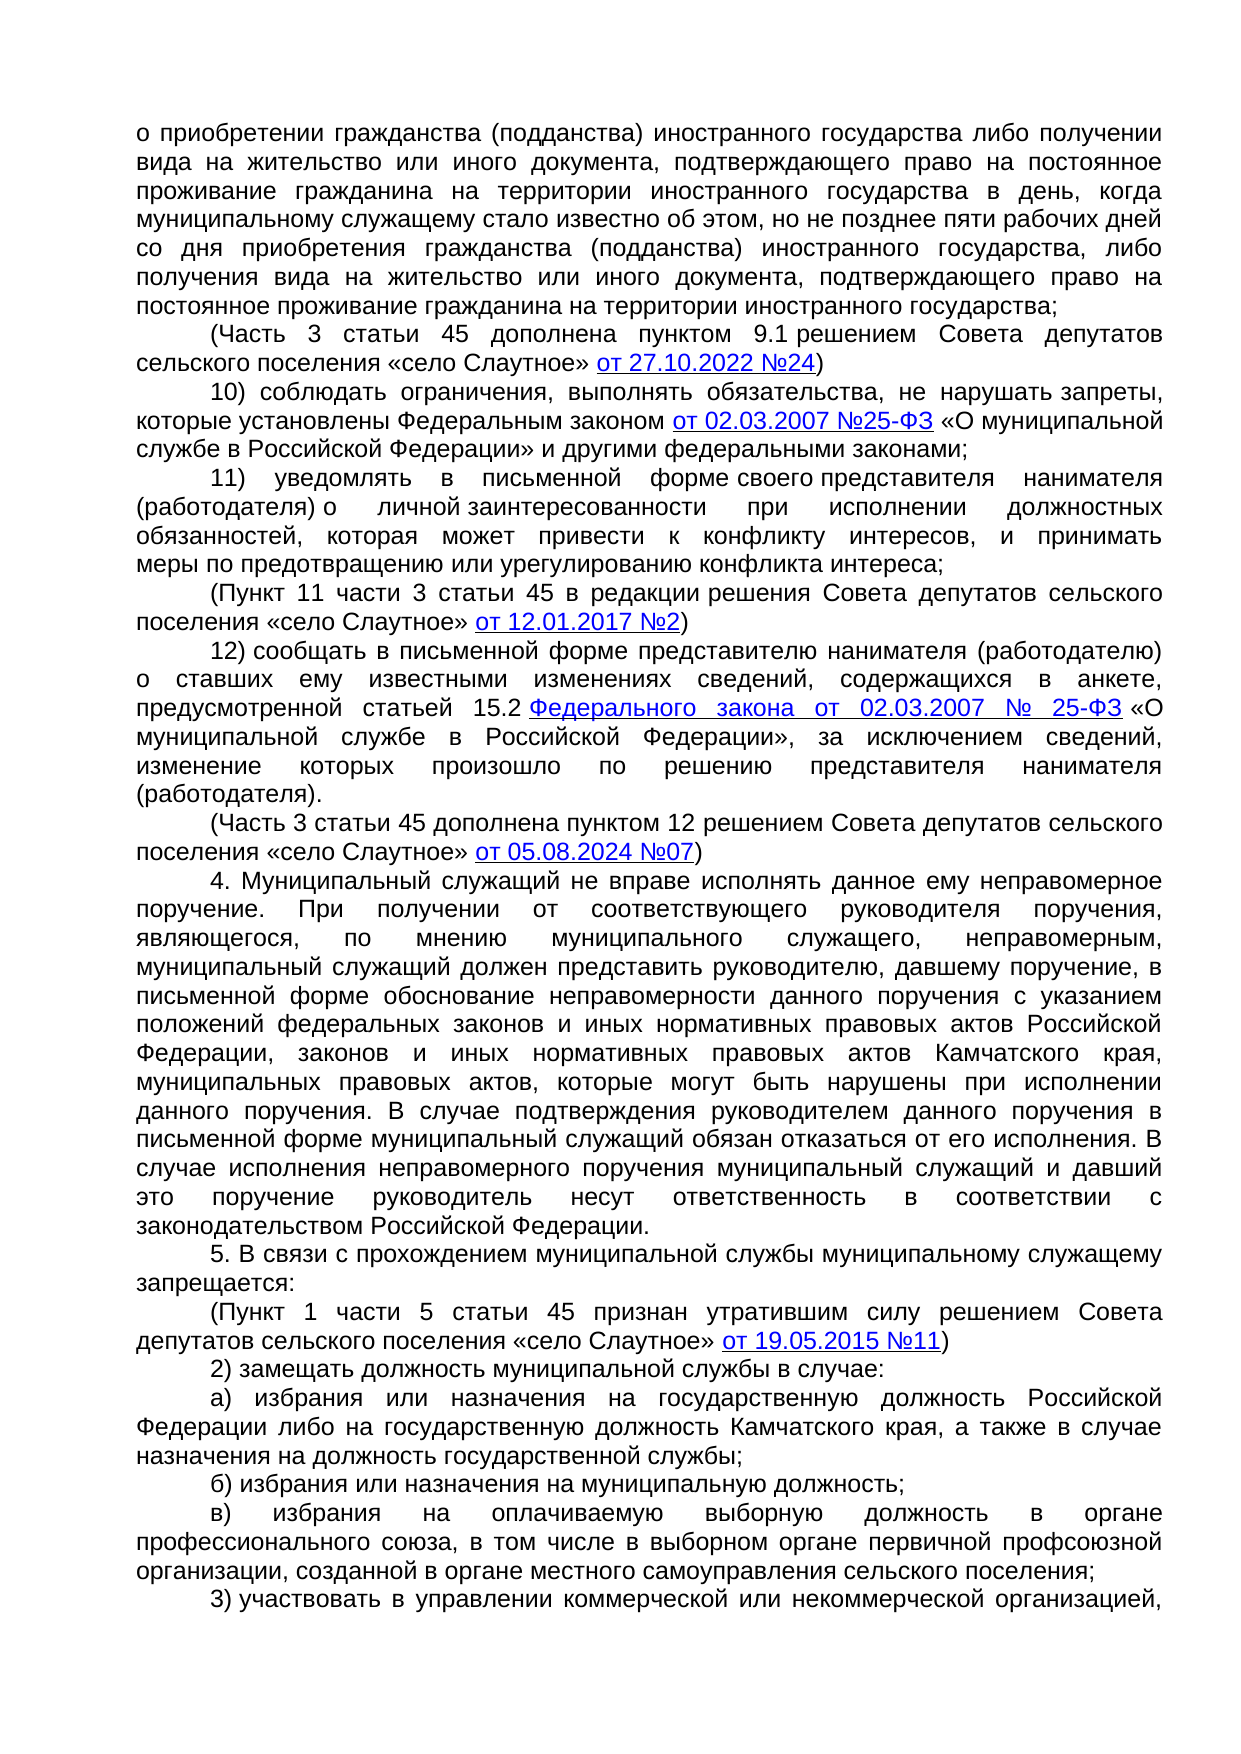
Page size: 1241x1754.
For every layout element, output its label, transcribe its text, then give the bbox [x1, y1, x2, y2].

text (Пункт 1 части 5 статьи 45 признан утратившим силу решением Совета депутатов сельского поселения «село Слаутное» от 19.05.2015 №11) [136, 1297, 1163, 1354]
text (Часть 3 статьи 45 дополнена пунктом 12 решением Совета депутатов сельского поселения «село Слаутное» от 05.08.2024 №07) [136, 808, 1163, 866]
text (Пункт 11 части 3 статьи 45 в редакции решения Совета депутатов сельского поселения «село Слаутное» от 12.01.2017 №2) [136, 578, 1163, 636]
text б) избрания или назначения на муниципальную должность; [136, 1469, 1163, 1498]
text 12) сообщать в письменной форме представителю нанимателя (работодателю) о ставших ему известными изменениях сведений, содержащихся в анкете, предусмотренной статьей 15.2 Федерального закона от 02.03.2007 № 25-ФЗ «О муниципальной службе в Российской Федерации», за исключением сведений, изменение которых произошло по решению представителя нанимателя (работодателя). [136, 636, 1163, 808]
text о приобретении гражданства (подданства) иностранного государства либо получении вида на жительство или иного документа, подтверждающего право на постоянное проживание гражданина на территории иностранного государства в день, когда муниципальному служащему стало известно об этом, но не позднее пяти рабочих дней со дня приобретения гражданства (подданства) иностранного государства, либо получения вида на жительство или иного документа, подтверждающего право на постоянное проживание гражданина на территории иностранного государства; [136, 118, 1163, 319]
text в) избрания на оплачиваемую выборную должность в органе профессионального союза, в том числе в выборном органе первичной профсоюзной организации, созданной в органе местного самоуправления сельского поселения; [136, 1498, 1163, 1584]
text 10) соблюдать ограничения, выполнять обязательства, не нарушать запреты, которые установлены Федеральным законом от 02.03.2007 №25-ФЗ «О муниципальной службе в Российской Федерации» и другими федеральными законами; [136, 377, 1163, 463]
text а) избрания или назначения на государственную должность Российской Федерации либо на государственную должность Камчатского края, а также в случае назначения на должность государственной службы; [136, 1383, 1163, 1469]
text 2) замещать должность муниципальной службы в случае: [136, 1354, 1163, 1383]
text 3) участвовать в управлении коммерческой или некоммерческой организацией, [136, 1584, 1163, 1613]
text 5. В связи с прохождением муниципальной службы муниципальному служащему запрещается: [136, 1239, 1163, 1297]
text 4. Муниципальный служащий не вправе исполнять данное ему неправомерное поручение. При получении от соответствующего руководителя поручения, являющегося, по мнению муниципального служащего, неправомерным, муниципальный служащий должен представить руководителю, давшему поручение, в письменной форме обоснование неправомерности данного поручения с указанием положений федеральных законов и иных нормативных правовых актов Российской Федерации, законов и иных нормативных правовых актов Камчатского края, муниципальных правовых актов, которые могут быть нарушены при исполнении данного поручения. В случае подтверждения руководителем данного поручения в письменной форме муниципальный служащий обязан отказаться от его исполнения. В случае исполнения неправомерного поручения муниципальный служащий и давший это поручение руководитель несут ответственность в соответствии с законодательством Российской Федерации. [136, 866, 1163, 1239]
text (Часть 3 статьи 45 дополнена пунктом 9.1 решением Совета депутатов сельского поселения «село Слаутное» от 27.10.2022 №24) [136, 319, 1163, 377]
text 11) уведомлять в письменной форме своего представителя нанимателя (работодателя) о личной заинтересованности при исполнении должностных обязанностей, которая может привести к конфликту интересов, и принимать меры по предотвращению или урегулированию конфликта интереса; [136, 463, 1163, 578]
